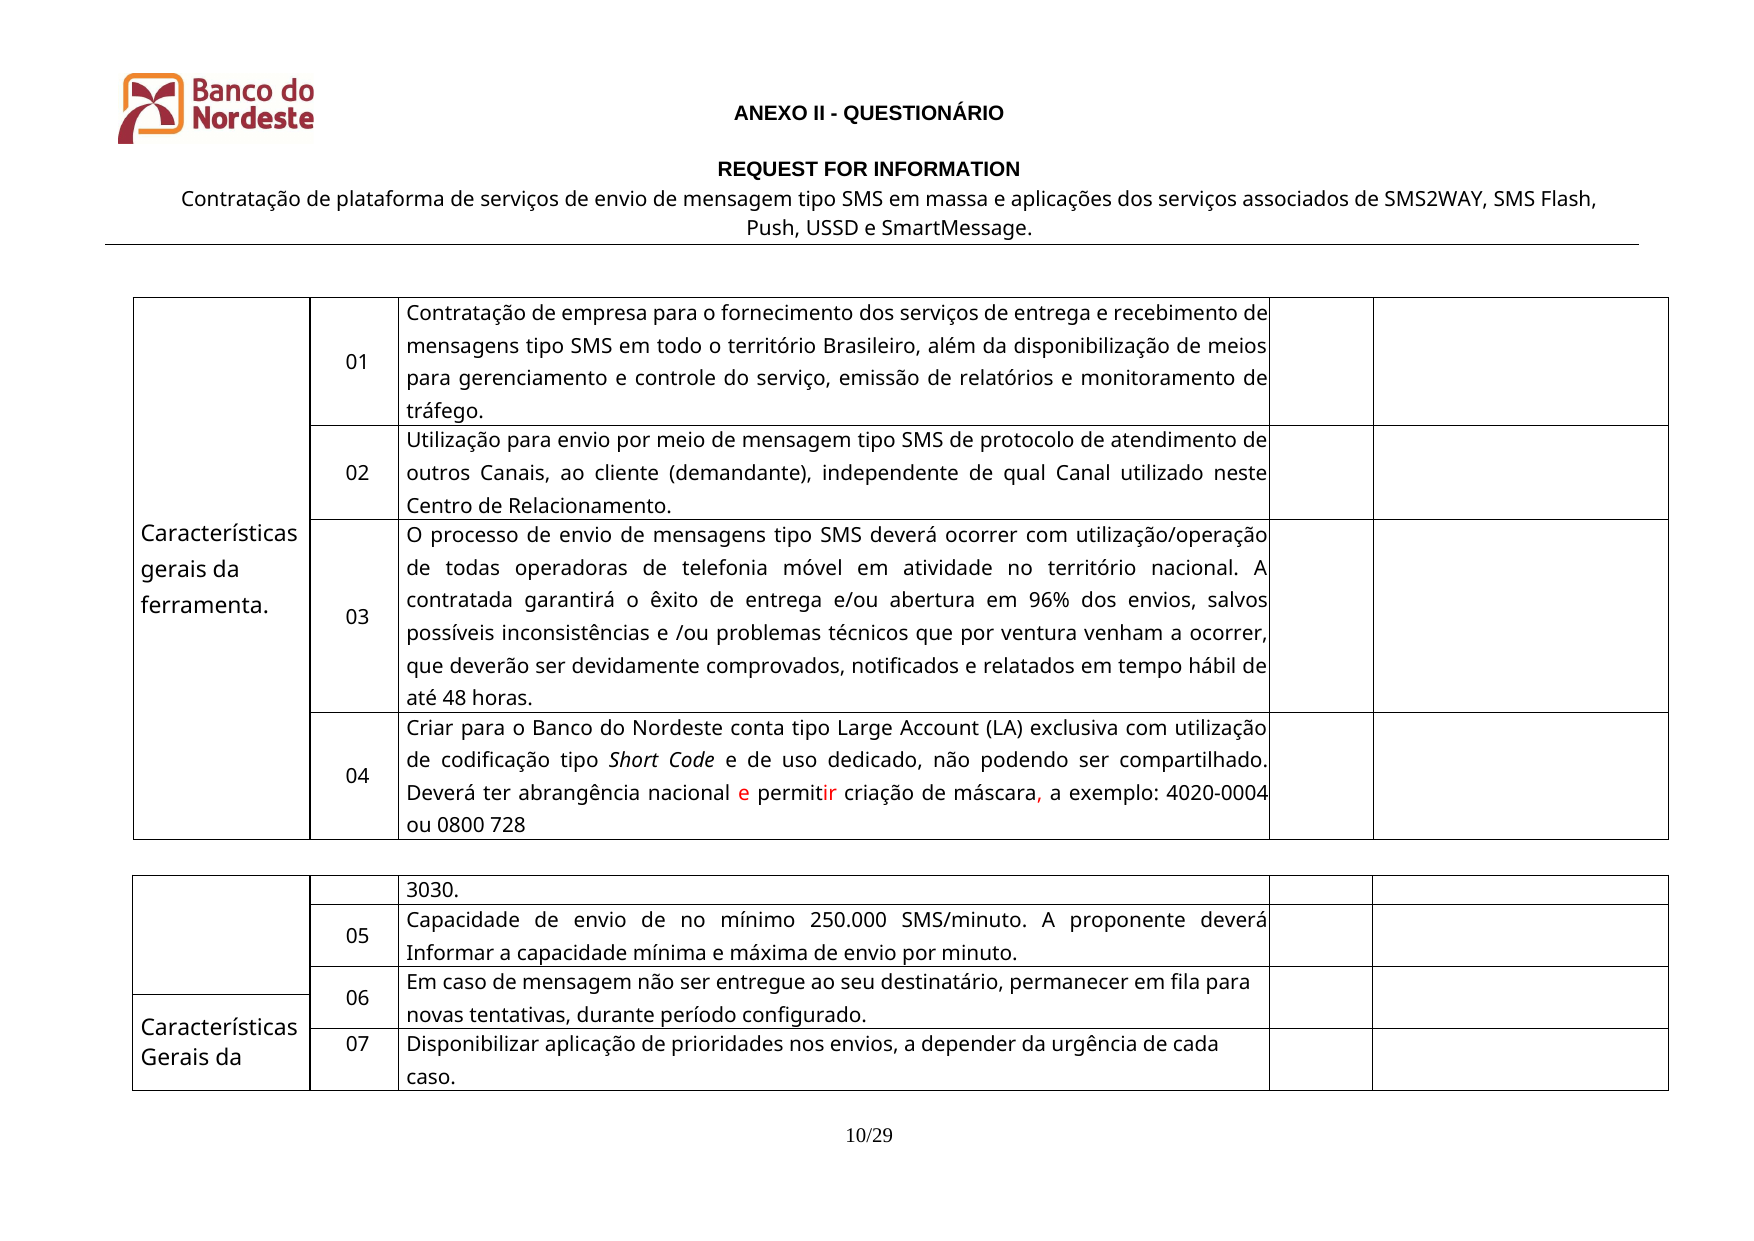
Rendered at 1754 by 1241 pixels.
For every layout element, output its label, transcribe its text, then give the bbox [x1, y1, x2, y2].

table_cell [1270, 905, 1372, 966]
table_cell 04 [311, 713, 398, 839]
table_cell Disponibilizar aplicação de prioridades nos envios, a depender da urgência de cada caso. [399, 1029, 1269, 1090]
table_cell 02 [311, 426, 398, 519]
table_cell [1373, 905, 1668, 966]
table_cell 06 [311, 967, 398, 1028]
table_cell [1374, 426, 1668, 519]
table_cell Contratação de empresa para o fornecimento dos serviços de entrega e recebimento de mensagens tipo SMS em todo o território Brasileiro, além da disponibilização de meios para gerenciamento e controle do serviço, emissão de relatórios e monitoramento de tráfego. [399, 298, 1269, 424]
table_cell [1373, 967, 1668, 1028]
picture [118, 73, 314, 144]
table_cell 05 [311, 905, 398, 966]
table_cell 01 [311, 298, 398, 424]
table_cell [1373, 1029, 1668, 1090]
table_cell Em caso de mensagem não ser entregue ao seu destinatário, permanecer em fila para novas tentativas, durante período configurado. [399, 967, 1269, 1028]
table_cell Características Gerais da [133, 995, 309, 1090]
table_header [311, 876, 398, 904]
table_cell 03 [311, 520, 398, 712]
table_cell [1270, 298, 1373, 424]
table_cell [1270, 520, 1373, 712]
table_cell [1270, 713, 1373, 839]
table_cell Criar para o Banco do Nordeste conta tipo Large Account (LA) exclusiva com utilização de codificação tipo Short Code e de uso dedicado, não podendo ser compartilhado. Deverá ter abrangência nacional e permitir criação de máscara, a exemplo: 4020-0004 ou 0800 728 [399, 713, 1269, 839]
table_header [1373, 876, 1668, 904]
table_cell Características gerais da ferramenta. [134, 298, 309, 839]
table_cell [1270, 967, 1372, 1028]
table_cell Utilização para envio por meio de mensagem tipo SMS de protocolo de atendimento de outros Canais, ao cliente (demandante), independente de qual Canal utilizado neste Centro de Relacionamento. [399, 426, 1269, 519]
table_cell O processo de envio de mensagens tipo SMS deverá ocorrer com utilização/operação de todas operadoras de telefonia móvel em atividade no território nacional. A contratada garantirá o êxito de entrega e/ou abertura em 96% dos envios, salvos possíveis inconsistências e /ou problemas técnicos que por ventura venham a ocorrer, que deverão ser devidamente comprovados, notificados e relatados em tempo hábil de até 48 horas. [399, 520, 1269, 712]
table_cell [1374, 713, 1668, 839]
table_cell [1270, 1029, 1372, 1090]
table_cell [1374, 520, 1668, 712]
table_cell [1270, 426, 1373, 519]
table_header [1270, 876, 1372, 904]
table_cell [1374, 298, 1668, 424]
table_cell Capacidade de envio de no mínimo 250.000 SMS/minuto. A proponente deverá Informar a capacidade mínima e máxima de envio por minuto. [399, 905, 1269, 966]
table_header [133, 876, 309, 994]
table_header 3030. [399, 876, 1269, 904]
table_cell 07 [311, 1029, 398, 1090]
